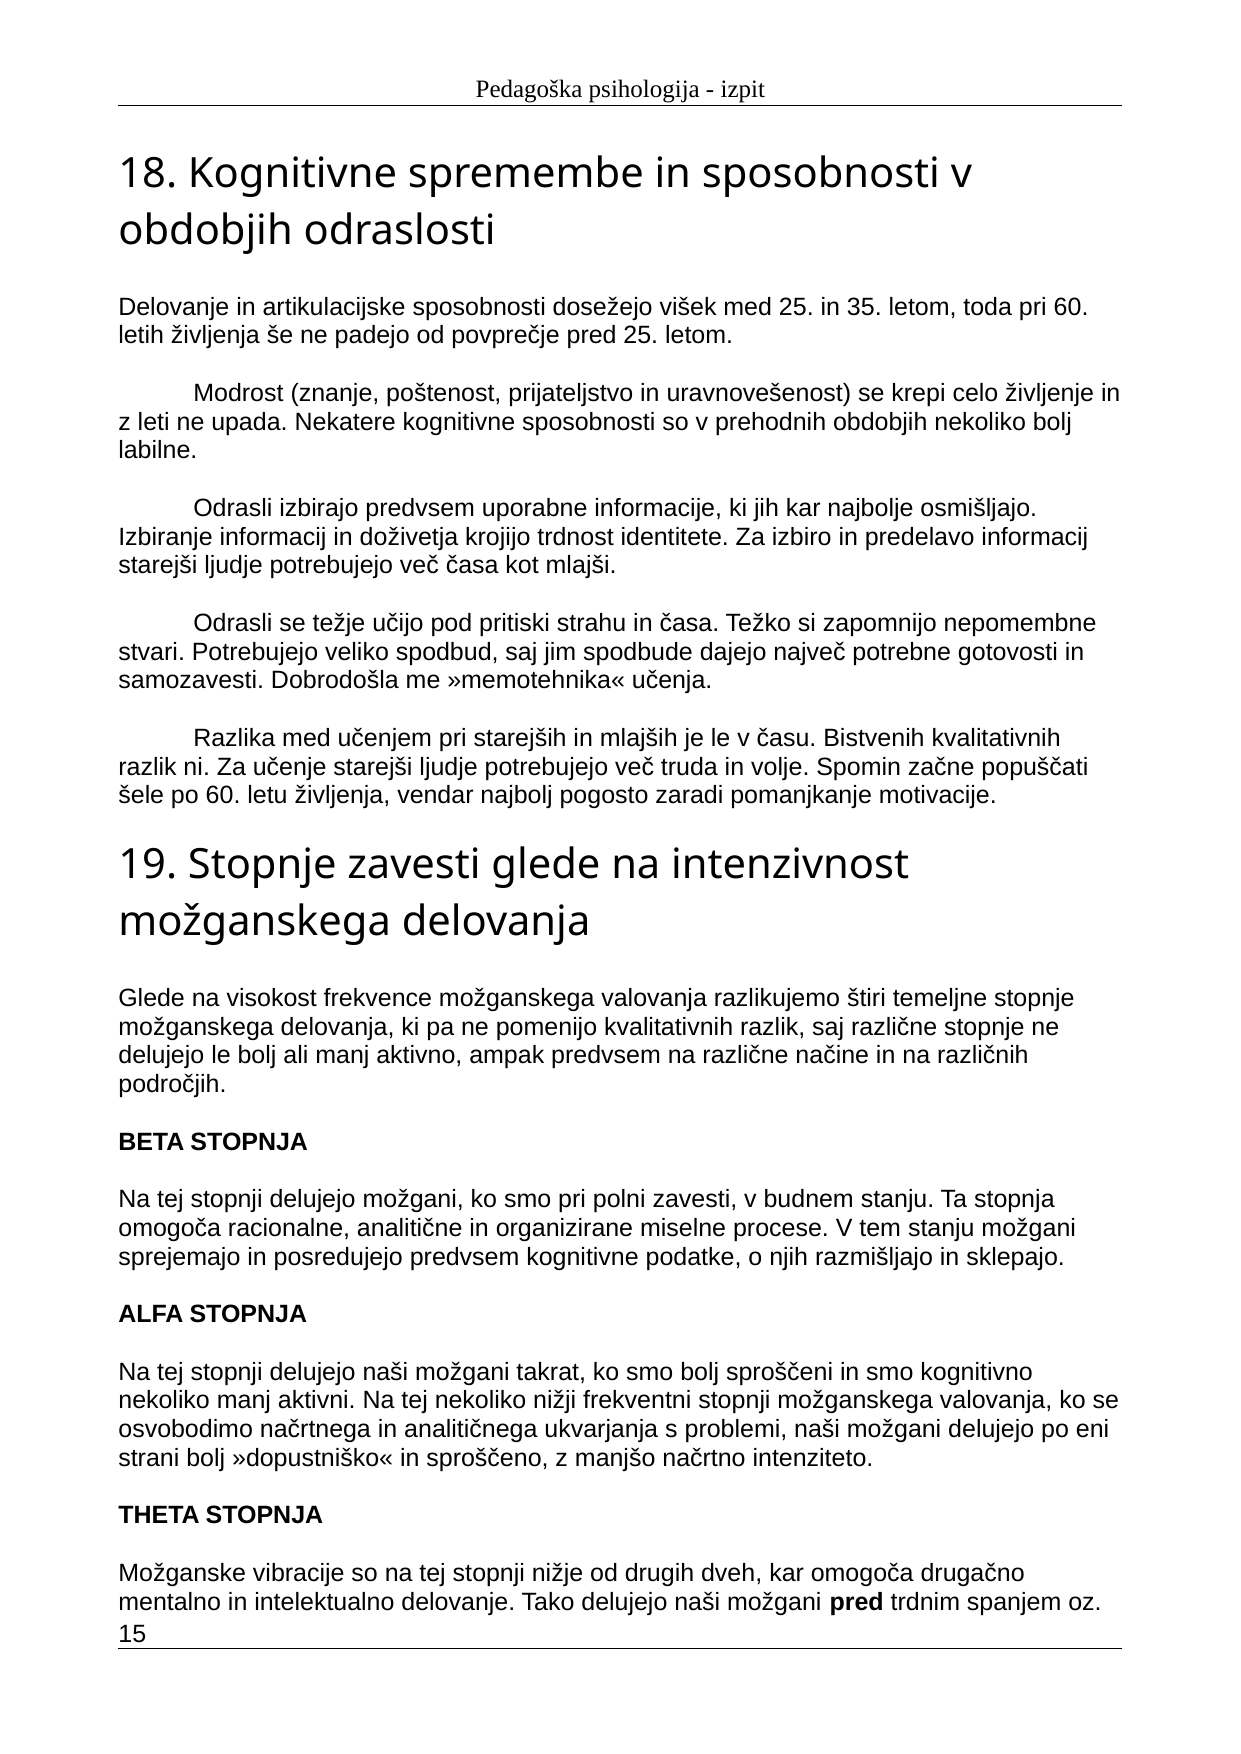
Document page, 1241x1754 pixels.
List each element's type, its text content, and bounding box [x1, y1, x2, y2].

subtitle 18. Kognitivne spremembe in sposobnosti v obdobjih odraslosti [118, 143, 1122, 257]
text THETA STOPNJA [118, 1500, 1122, 1529]
text Možganske vibracije so na tej stopnji nižje od drugih dveh, kar omogoča drugačno mentalno in intelektualno delovanje. Tako delujejo naši možgani pred trdnim spanjem oz. [118, 1558, 1122, 1615]
text ALFA STOPNJA [118, 1299, 1122, 1328]
text Glede na visokost frekvence možganskega valovanja razlikujemo štiri temeljne stopnje možganskega delovanja, ki pa ne pomenijo kvalitativnih razlik, saj različne stopnje ne delujejo le bolj ali manj aktivno, ampak predvsem na različne načine in na različnih področjih. [118, 983, 1122, 1098]
text BETA STOPNJA [118, 1126, 1122, 1155]
subtitle 19. Stopnje zavesti glede na intenzivnost možganskega delovanja [118, 834, 1122, 948]
text Razlika med učenjem pri starejših in mlajših je le v času. Bistvenih kvalitativnih razlik ni. Za učenje starejši ljudje potrebujejo več truda in volje. Spomin začne popuščati šele po 60. letu življenja, vendar najbolj pogosto zaradi pomanjkanje motivacije. [118, 723, 1122, 809]
text Na tej stopnji delujejo naši možgani takrat, ko smo bolj sproščeni in smo kognitivno nekoliko manj aktivni. Na tej nekoliko nižji frekventni stopnji možganskega valovanja, ko se osvobodimo načrtnega in analitičnega ukvarjanja s problemi, naši možgani delujejo po eni strani bolj »dopustniško« in sproščeno, z manjšo načrtno intenziteto. [118, 1356, 1122, 1471]
text Odrasli izbirajo predvsem uporabne informacije, ki jih kar najbolje osmišljajo. Izbiranje informacij in doživetja krojijo trdnost identitete. Za izbiro in predelavo informacij starejši ljudje potrebujejo več časa kot mlajši. [118, 493, 1122, 579]
text Na tej stopnji delujejo možgani, ko smo pri polni zavesti, v budnem stanju. Ta stopnja omogoča racionalne, analitične in organizirane miselne procese. V tem stanju možgani sprejemajo in posredujejo predvsem kognitivne podatke, o njih razmišljajo in sklepajo. [118, 1184, 1122, 1270]
text Delovanje in artikulacijske sposobnosti dosežejo višek med 25. in 35. letom, toda pri 60. letih življenja še ne padejo od povprečje pred 25. letom. [118, 292, 1122, 349]
text Modrost (znanje, poštenost, prijateljstvo in uravnovešenost) se krepi celo življenje in z leti ne upada. Nekatere kognitivne sposobnosti so v prehodnih obdobjih nekoliko bolj labilne. [118, 378, 1122, 464]
text Odrasli se težje učijo pod pritiski strahu in časa. Težko si zapomnijo nepomembne stvari. Potrebujejo veliko spodbud, saj jim spodbude dajejo največ potrebne gotovosti in samozavesti. Dobrodošla me »memotehnika« učenja. [118, 608, 1122, 694]
